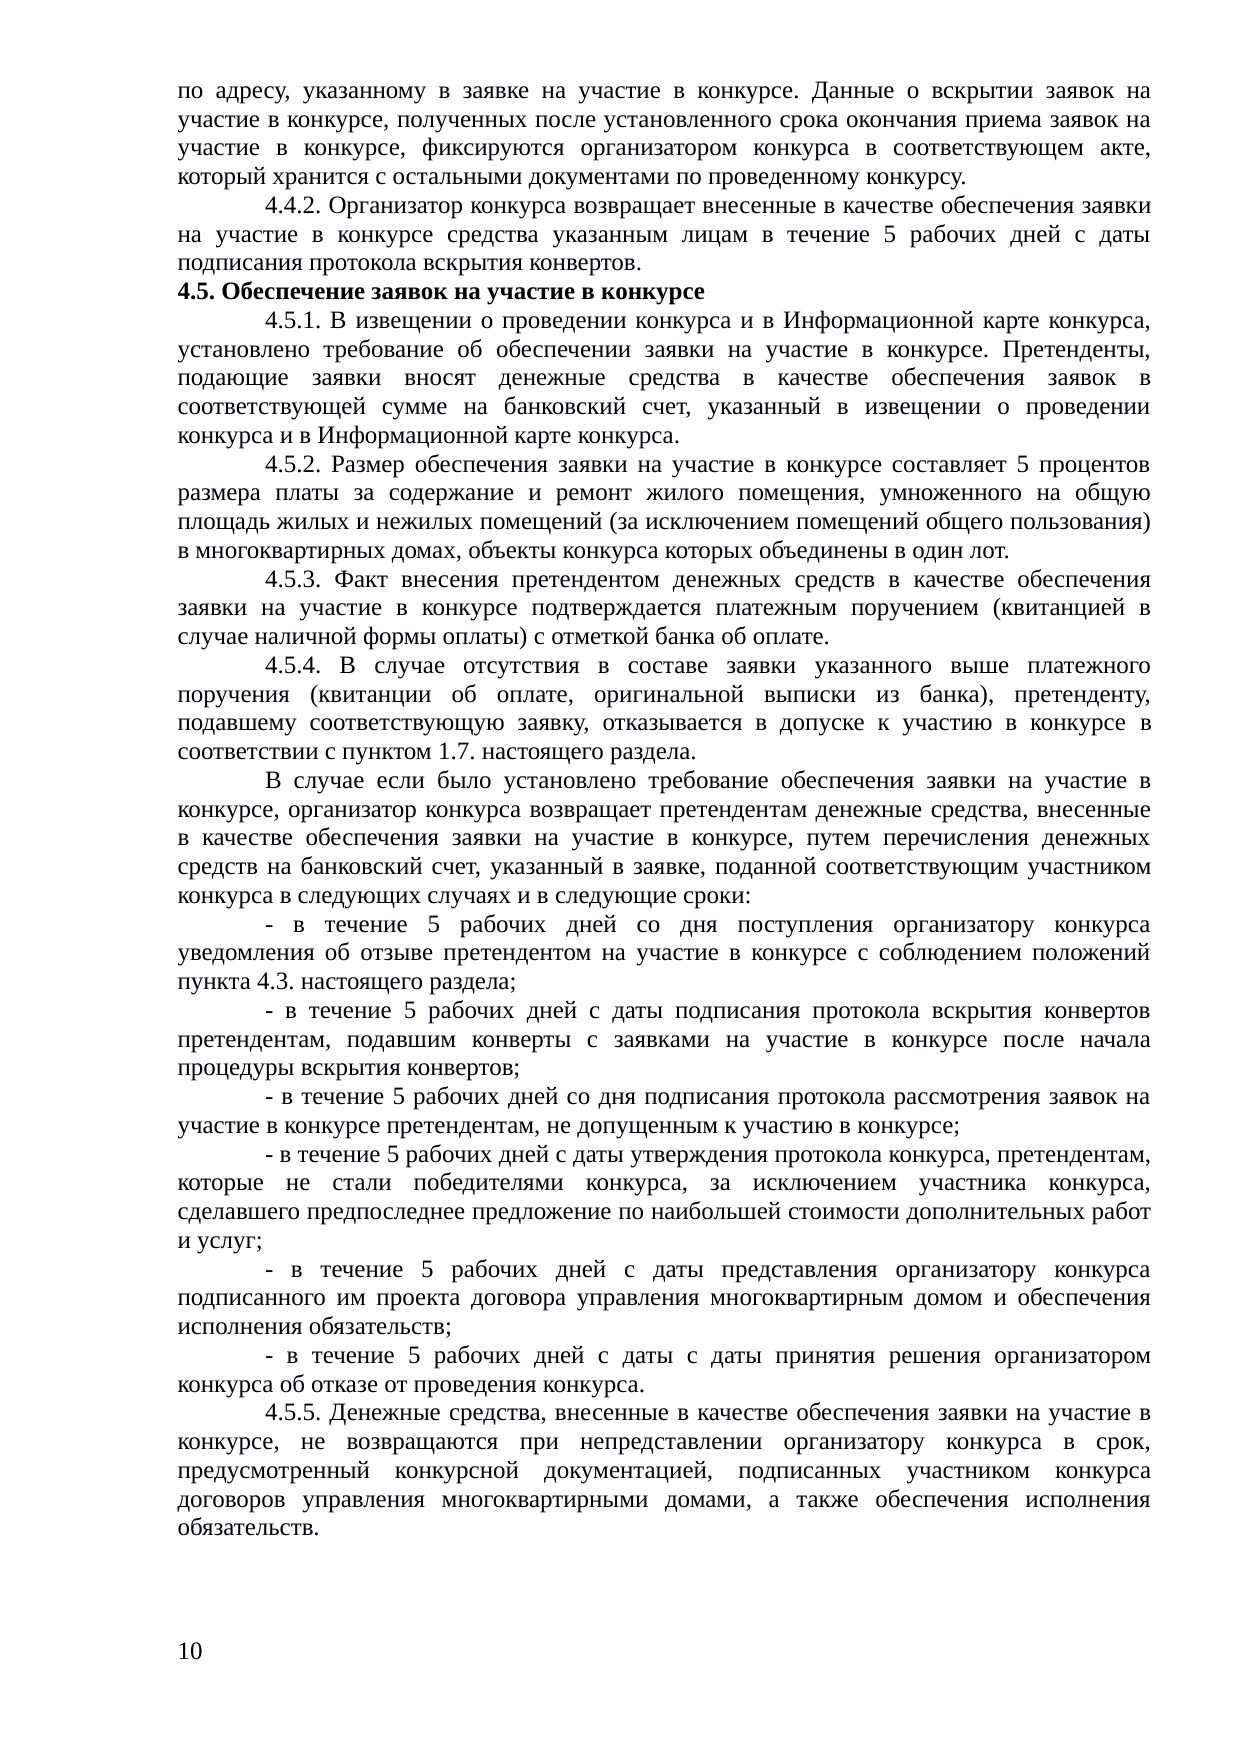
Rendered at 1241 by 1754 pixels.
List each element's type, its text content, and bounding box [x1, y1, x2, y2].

subtitle - в течение 5 рабочих дней с даты подписания протокола вскрытия конвертов претендентам, подавшим конверты с заявками на участие в конкурсе после начала процедуры вскрытия конвертов; [177, 995, 1152, 1081]
subtitle 4.5.2. Размер обеспечения заявки на участие в конкурсе составляет 5 процентов размера платы за содержание и ремонт жилого помещения, умноженного на общую площадь жилых и нежилых помещений (за исключением помещений общего пользования) в многоквартирных домах, объекты конкурса которых объединены в один лот. [177, 449, 1152, 564]
subtitle 4.5.5. Денежные средства, внесенные в качестве обеспечения заявки на участие в конкурсе, не возвращаются при непредставлении организатору конкурса в срок, предусмотренный конкурсной документацией, подписанных участником конкурса договоров управления многоквартирными домами, а также обеспечения исполнения обязательств. [177, 1397, 1152, 1541]
subtitle - в течение 5 рабочих дней с даты с даты принятия решения организатором конкурса об отказе от проведения конкурса. [177, 1340, 1152, 1397]
subtitle - в течение 5 рабочих дней со дня поступления организатору конкурса уведомления об отзыве претендентом на участие в конкурсе с соблюдением положений пункта 4.3. настоящего раздела; [177, 909, 1152, 995]
subtitle по адресу, указанному в заявке на участие в конкурсе. Данные о вскрытии заявок на участие в конкурсе, полученных после установленного срока окончания приема заявок на участие в конкурсе, фиксируются организатором конкурса в соответствующем акте, который хранится с остальными документами по проведенному конкурсу. [177, 75, 1152, 190]
text 4.5. Обеспечение заявок на участие в конкурсе [177, 276, 1152, 305]
subtitle 4.5.4. В случае отсутствия в составе заявки указанного выше платежного поручения (квитанции об оплате, оригинальной выписки из банка), претенденту, подавшему соответствующую заявку, отказывается в допуске к участию в конкурсе в соответствии с пунктом 1.7. настоящего раздела. [177, 650, 1152, 765]
subtitle 4.5.3. Факт внесения претендентом денежных средств в качестве обеспечения заявки на участие в конкурсе подтверждается платежным поручением (квитанцией в случае наличной формы оплаты) с отметкой банка об оплате. [177, 564, 1152, 650]
subtitle - в течение 5 рабочих дней с даты представления организатору конкурса подписанного им проекта договора управления многоквартирным домом и обеспечения исполнения обязательств; [177, 1254, 1152, 1340]
subtitle В случае если было установлено требование обеспечения заявки на участие в конкурсе, организатор конкурса возвращает претендентам денежные средства, внесенные в качестве обеспечения заявки на участие в конкурсе, путем перечисления денежных средств на банковский счет, указанный в заявке, поданной соответствующим участником конкурса в следующих случаях и в следующие сроки: [177, 765, 1152, 909]
subtitle - в течение 5 рабочих дней с даты утверждения протокола конкурса, претендентам, которые не стали победителями конкурса, за исключением участника конкурса, сделавшего предпоследнее предложение по наибольшей стоимости дополнительных работ и услуг; [177, 1139, 1152, 1254]
subtitle 4.5.1. В извещении о проведении конкурса и в Информационной карте конкурса, установлено требование об обеспечении заявки на участие в конкурсе. Претенденты, подающие заявки вносят денежные средства в качестве обеспечения заявок в соответствующей сумме на банковский счет, указанный в извещении о проведении конкурса и в Информационной карте конкурса. [177, 305, 1152, 449]
subtitle 4.4.2. Организатор конкурса возвращает внесенные в качестве обеспечения заявки на участие в конкурсе средства указанным лицам в течение 5 рабочих дней с даты подписания протокола вскрытия конвертов. [177, 190, 1152, 276]
subtitle - в течение 5 рабочих дней со дня подписания протокола рассмотрения заявок на участие в конкурсе претендентам, не допущенным к участию в конкурсе; [177, 1081, 1152, 1139]
